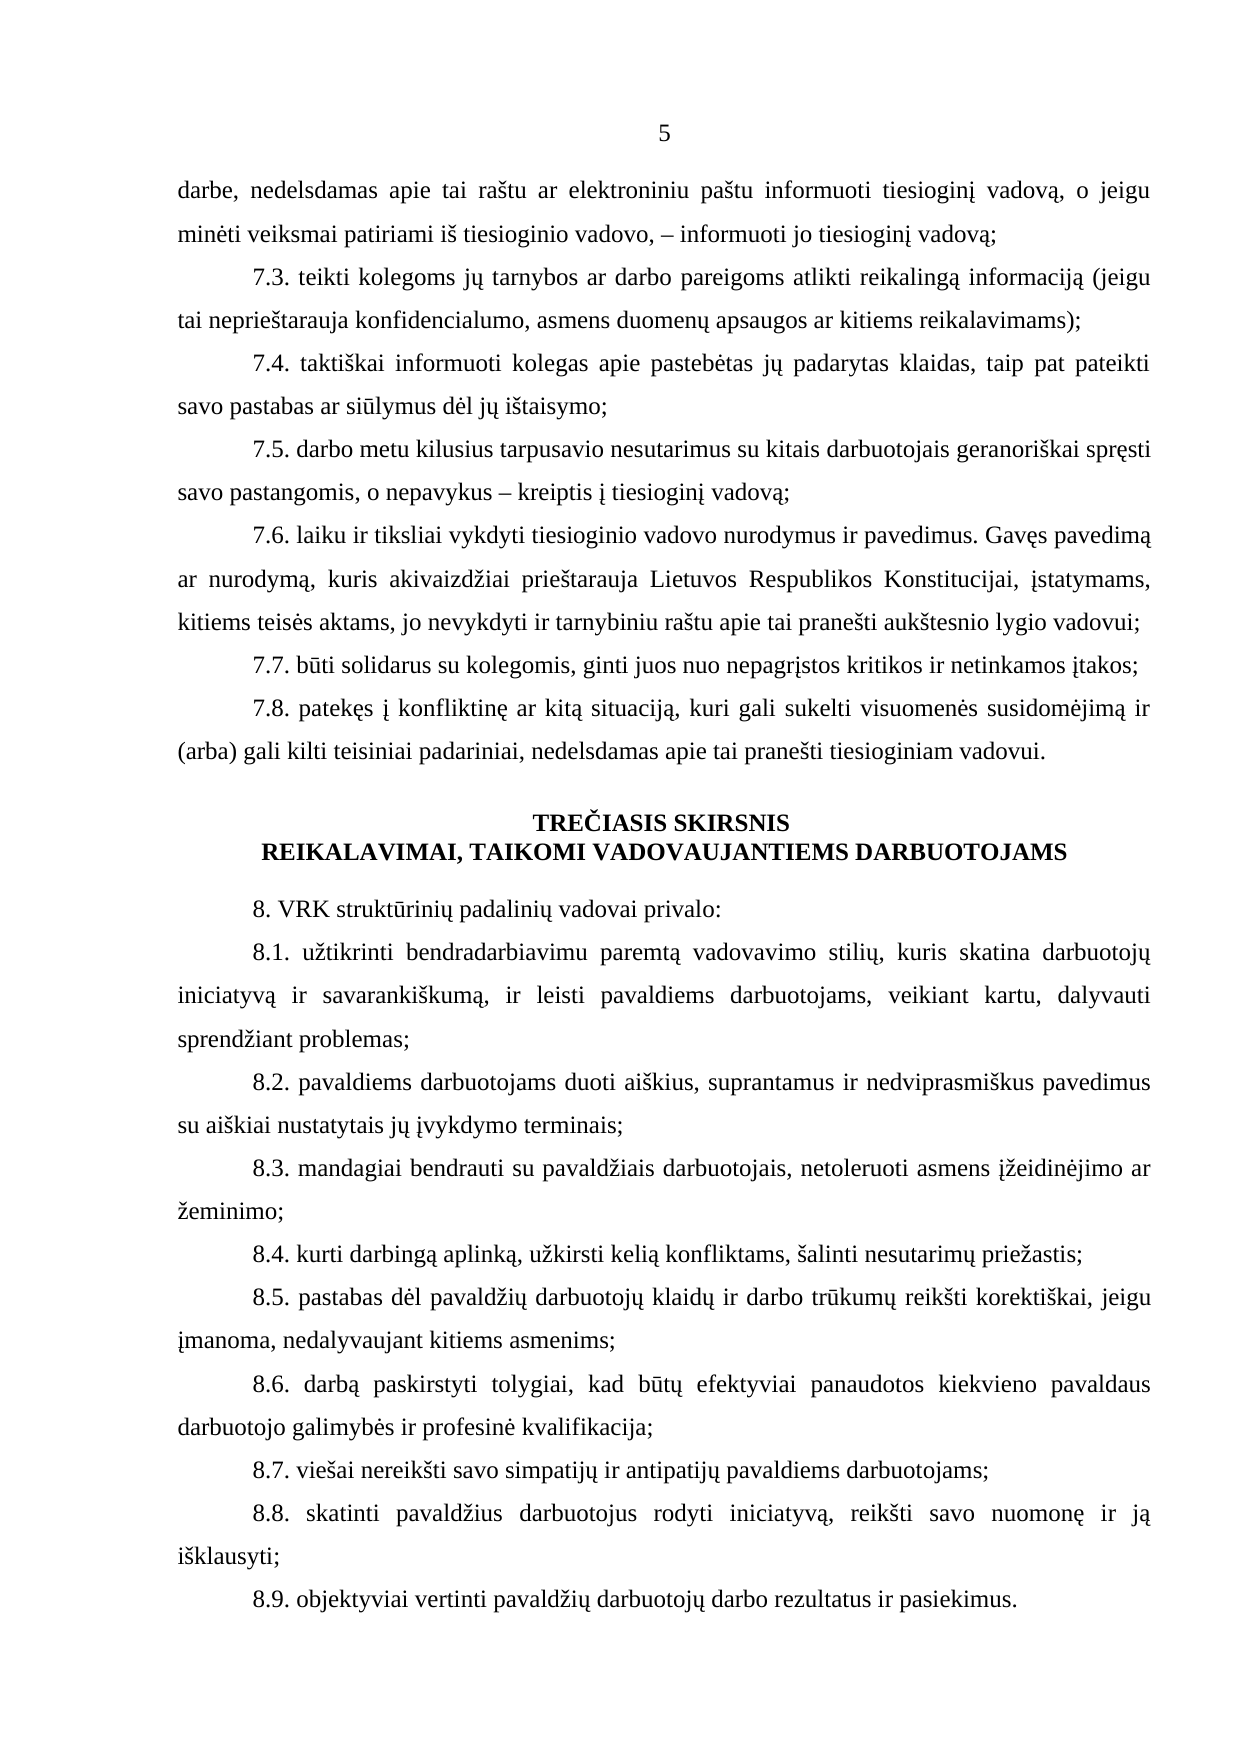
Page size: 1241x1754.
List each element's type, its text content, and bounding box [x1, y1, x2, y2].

text 8.7. viešai nereikšti savo simpatijų ir antipatijų pavaldiems darbuotojams; [177, 1455, 1152, 1484]
text 8. VRK struktūrinių padalinių vadovai privalo: [177, 894, 1152, 923]
text 8.4. kurti darbingą aplinką, užkirsti kelią konfliktams, šalinti nesutarimų priežastis; [177, 1239, 1152, 1268]
text 8.3. mandagiai bendrauti su pavaldžiais darbuotojais, netoleruoti asmens įžeidinėjimo ar žeminimo; [177, 1153, 1152, 1225]
text 7.4. taktiškai informuoti kolegas apie pastebėtas jų padarytas klaidas, taip pat pateikti savo pastabas ar siūlymus dėl jų ištaisymo; [177, 348, 1152, 420]
text 8.9. objektyviai vertinti pavaldžių darbuotojų darbo rezultatus ir pasiekimus. [177, 1584, 1152, 1613]
text TREČIASIS SKIRSNIS [177, 808, 1152, 837]
text 8.5. pastabas dėl pavaldžių darbuotojų klaidų ir darbo trūkumų reikšti korektiškai, jeigu įmanoma, nedalyvaujant kitiems asmenims; [177, 1282, 1152, 1354]
text 7.7. būti solidarus su kolegomis, ginti juos nuo nepagrįstos kritikos ir netinkamos įtakos; [177, 650, 1152, 679]
text 8.2. pavaldiems darbuotojams duoti aiškius, suprantamus ir nedviprasmiškus pavedimus su aiškiai nustatytais jų įvykdymo terminais; [177, 1067, 1152, 1139]
text 8.8. skatinti pavaldžius darbuotojus rodyti iniciatyvą, reikšti savo nuomonę ir ją išklausyti; [177, 1498, 1152, 1570]
text 7.3. teikti kolegoms jų tarnybos ar darbo pareigoms atlikti reikalingą informaciją (jeigu tai neprieštarauja konfidencialumo, asmens duomenų apsaugos ar kitiems reikalavimams); [177, 262, 1152, 334]
text 8.1. užtikrinti bendradarbiavimu paremtą vadovavimo stilių, kuris skatina darbuotojų iniciatyvą ir savarankiškumą, ir leisti pavaldiems darbuotojams, veikiant kartu, dalyvauti sprendžiant problemas; [177, 937, 1152, 1052]
text darbe, nedelsdamas apie tai raštu ar elektroniniu paštu informuoti tiesioginį vadovą, o jeigu minėti veiksmai patiriami iš tiesioginio vadovo, – informuoti jo tiesioginį vadovą; [177, 176, 1152, 247]
text REIKALAVIMAI, TAIKOMI VADOVAUJANTIEMS DARBUOTOJAMS [177, 837, 1152, 866]
text 8.6. darbą paskirstyti tolygiai, kad būtų efektyviai panaudotos kiekvieno pavaldaus darbuotojo galimybės ir profesinė kvalifikacija; [177, 1369, 1152, 1441]
text 7.8. patekęs į konfliktinę ar kitą situaciją, kuri gali sukelti visuomenės susidomėjimą ir (arba) gali kilti teisiniai padariniai, nedelsdamas apie tai pranešti tiesioginiam vadovui. [177, 693, 1152, 765]
text 7.5. darbo metu kilusius tarpusavio nesutarimus su kitais darbuotojais geranoriškai spręsti savo pastangomis, o nepavykus – kreiptis į tiesioginį vadovą; [177, 434, 1152, 506]
text 7.6. laiku ir tiksliai vykdyti tiesioginio vadovo nurodymus ir pavedimus. Gavęs pavedimą ar nurodymą, kuris akivaizdžiai prieštarauja Lietuvos Respublikos Konstitucijai, įstatymams, kitiems teisės aktams, jo nevykdyti ir tarnybiniu raštu apie tai pranešti aukštesnio lygio vadovui; [177, 521, 1152, 636]
